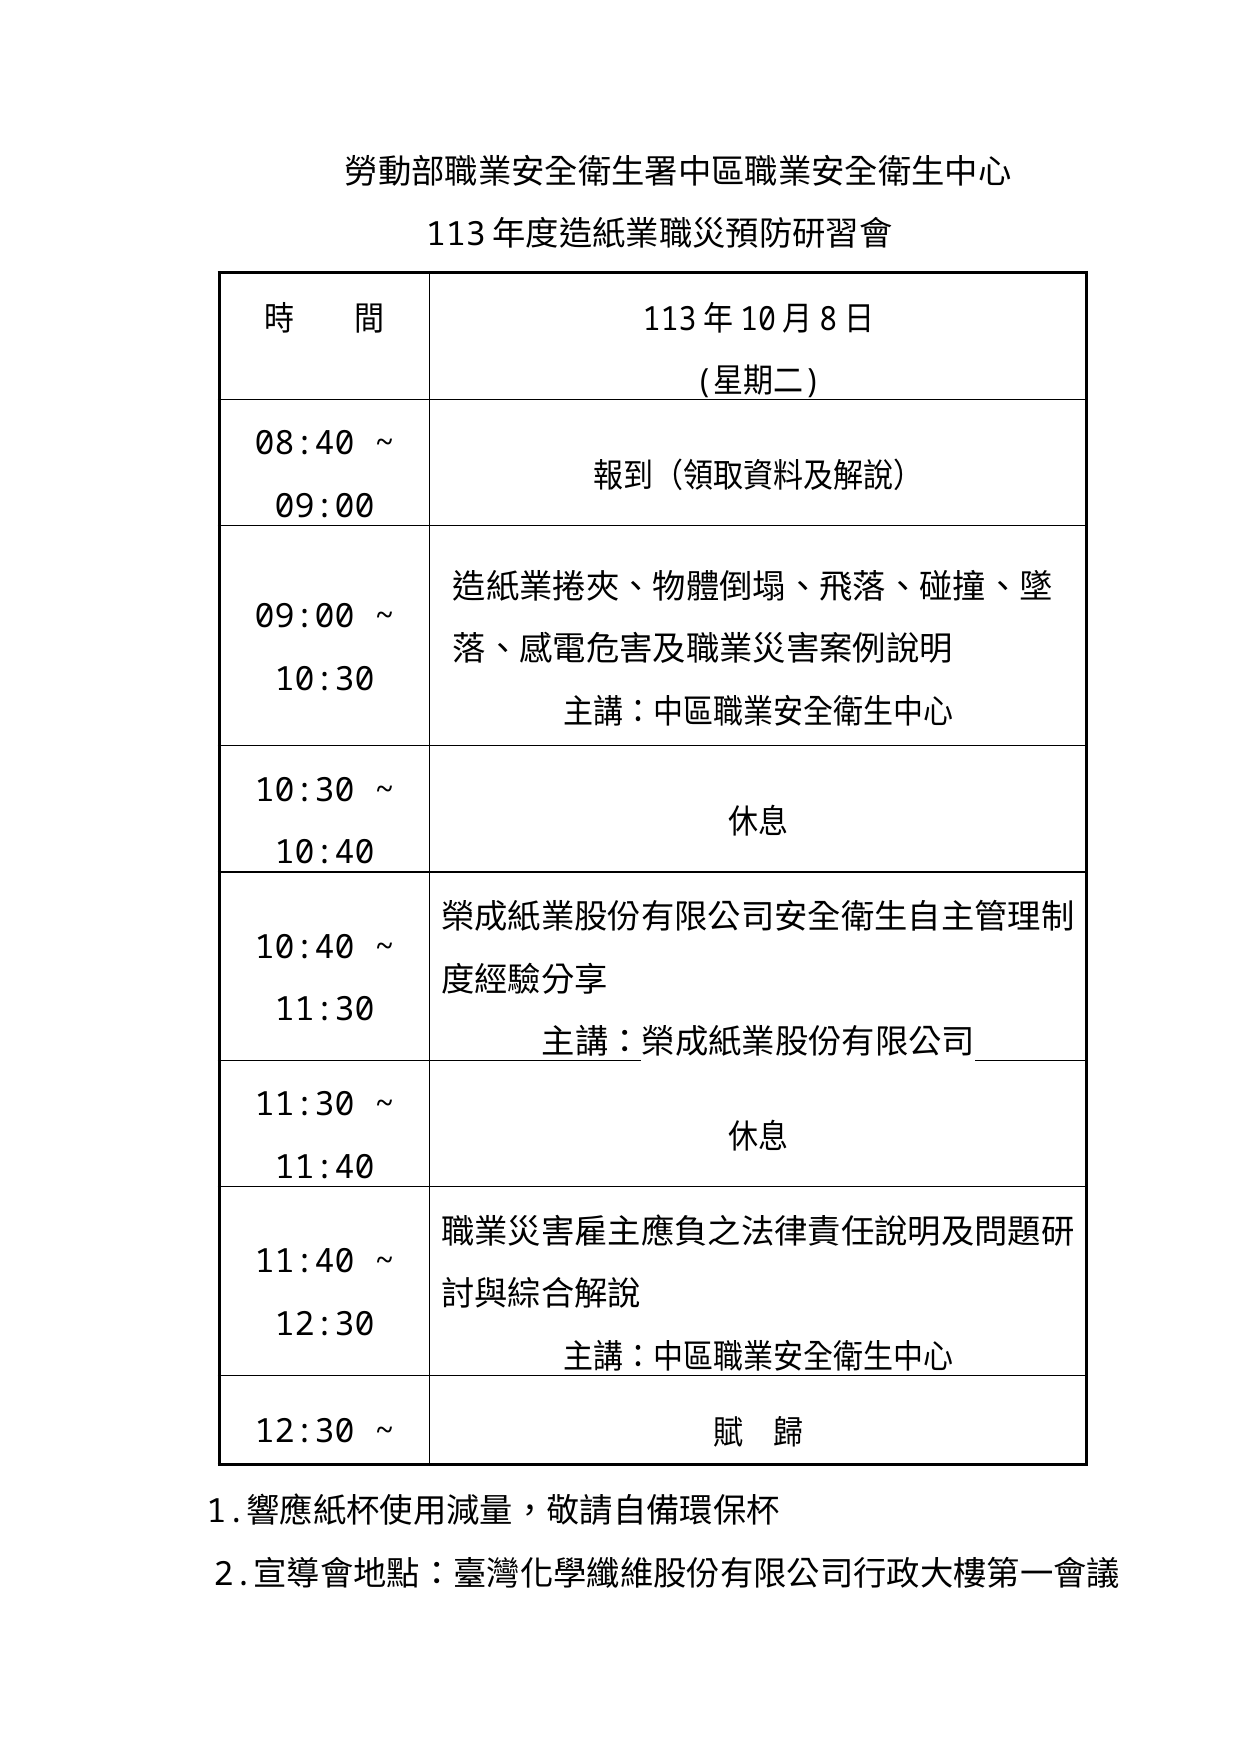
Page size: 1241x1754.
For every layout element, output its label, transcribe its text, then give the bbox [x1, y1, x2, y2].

table_cell 報到（領取資料及解說） [430, 400, 1085, 525]
text 2.宣導會地點：臺灣化學纖維股份有限公司行政大樓第一會議 [213, 1529, 1137, 1591]
table_cell 造紙業捲夾、物體倒塌、飛落、碰撞、墜落、感電危害及職業災害案例說明 主講：中區職業安全衛生中心 [430, 526, 1085, 745]
table_cell 榮成紙業股份有限公司安全衛生自主管理制度經驗分享 主講：榮成紙業股份有限公司 [430, 873, 1085, 1060]
table_cell 11:30 ~ 11:40 [221, 1061, 429, 1186]
table_cell 10:30 ~ 10:40 [221, 746, 429, 871]
table_cell 11:40 ~ 12:30 [221, 1187, 429, 1374]
table_header 時 間 [221, 274, 429, 399]
text 113年度造紙業職災預防研習會 [124, 189, 1137, 252]
table_cell 09:00 ~ 10:30 [221, 526, 429, 745]
text 1.響應紙杯使用減量，敬請自備環保杯 [206, 1466, 1137, 1529]
table_cell 休息 [430, 1061, 1085, 1186]
table_cell 08:40 ~ 09:00 [221, 400, 429, 525]
table_cell 休息 [430, 746, 1085, 871]
table_cell 12:30 ~ [221, 1376, 429, 1463]
table_cell 職業災害雇主應負之法律責任說明及問題研討與綜合解說 主講：中區職業安全衛生中心 [430, 1187, 1085, 1374]
table_cell 10:40 ~ 11:30 [221, 873, 429, 1060]
table_header 113年10月8日 (星期二) [430, 274, 1085, 399]
table_cell 賦 歸 [430, 1376, 1085, 1463]
text 勞動部職業安全衛生署中區職業安全衛生中心 [219, 127, 1137, 189]
